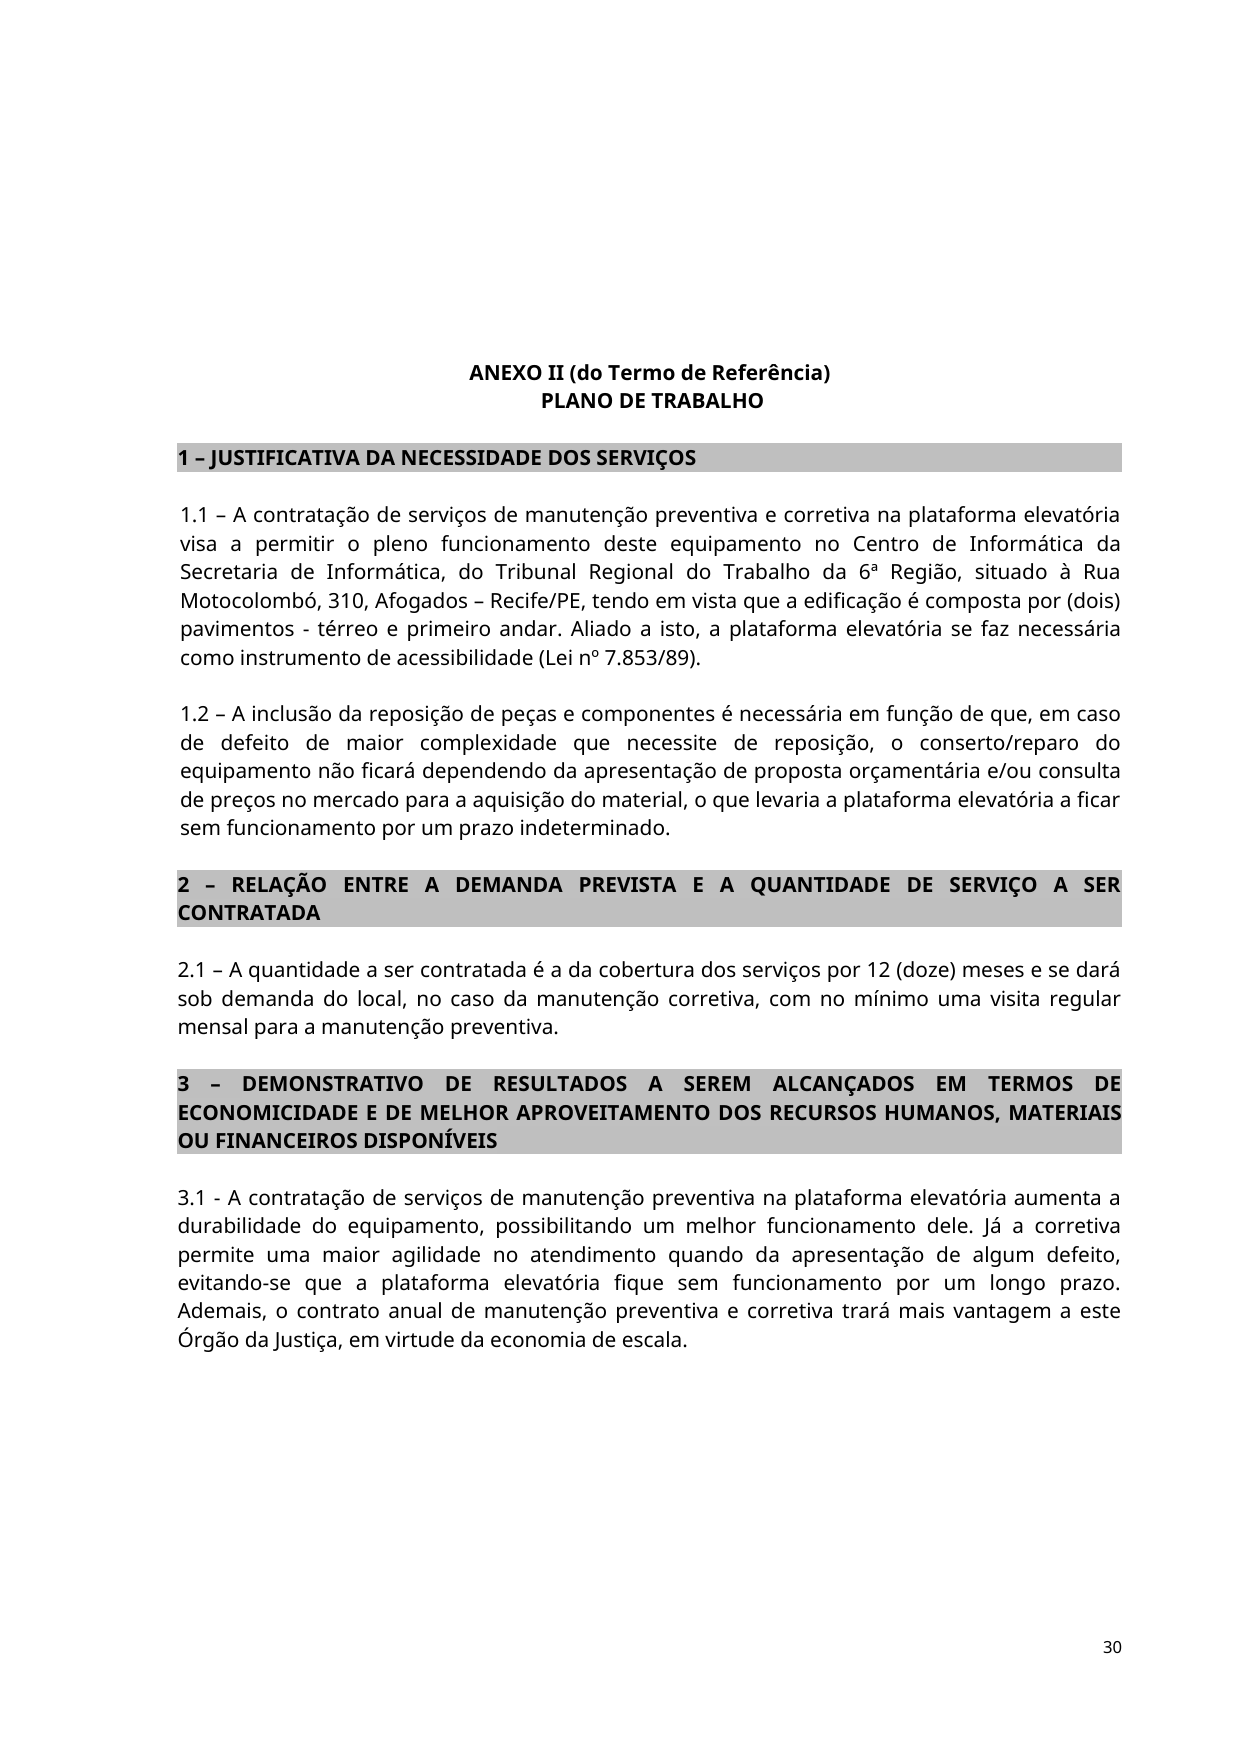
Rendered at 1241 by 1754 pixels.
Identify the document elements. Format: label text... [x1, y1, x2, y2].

text 1.2 – A inclusão da reposição de peças e componentes é necessária em função de que, em caso de defeito de maior complexidade que necessite de reposição, o conserto/reparo do equipamento não ficará dependendo da apresentação de proposta orçamentária e/ou consulta de preços no mercado para a aquisição do material, o que levaria a plataforma elevatória a ficar sem funcionamento por um prazo indeterminado. [180, 699, 1122, 842]
text 3 – DEMONSTRATIVO DE RESULTADOS A SEREM ALCANÇADOS EM TERMOS DE ECONOMICIDADE E DE MELHOR APROVEITAMENTO DOS RECURSOS HUMANOS, MATERIAIS OU FINANCEIROS DISPONÍVEIS [177, 1069, 1122, 1154]
text 1.1 – A contratação de serviços de manutenção preventiva e corretiva na plataforma elevatória visa a permitir o pleno funcionamento deste equipamento no Centro de Informática da Secretaria de Informática, do Tribunal Regional do Trabalho da 6ª Região, situado à Rua Motocolombó, 310, Afogados – Recife/PE, tendo em vista que a edificação é composta por (dois) pavimentos - térreo e primeiro andar. Aliado a isto, a plataforma elevatória se faz necessária como instrumento de acessibilidade (Lei nº 7.853/89). [180, 500, 1122, 671]
text 2.1 – A quantidade a ser contratada é a da cobertura dos serviços por 12 (doze) meses e se dará sob demanda do local, no caso da manutenção corretiva, com no mínimo uma visita regular mensal para a manutenção preventiva. [177, 955, 1122, 1041]
text ANEXO II (do Termo de Referência) [177, 358, 1122, 387]
text 3.1 - A contratação de serviços de manutenção preventiva na plataforma elevatória aumenta a durabilidade do equipamento, possibilitando um melhor funcionamento dele. Já a corretiva permite uma maior agilidade no atendimento quando da apresentação de algum defeito, evitando-se que a plataforma elevatória fique sem funcionamento por um longo prazo. Ademais, o contrato anual de manutenção preventiva e corretiva trará mais vantagem a este Órgão da Justiça, em virtude da economia de escala. [177, 1183, 1122, 1353]
text 1 – JUSTIFICATIVA DA NECESSIDADE DOS SERVIÇOS [177, 443, 1122, 472]
text PLANO DE TRABALHO [177, 387, 1122, 415]
text 2 – RELAÇÃO ENTRE A DEMANDA PREVISTA E A QUANTIDADE DE SERVIÇO A SER CONTRATADA [177, 870, 1122, 927]
